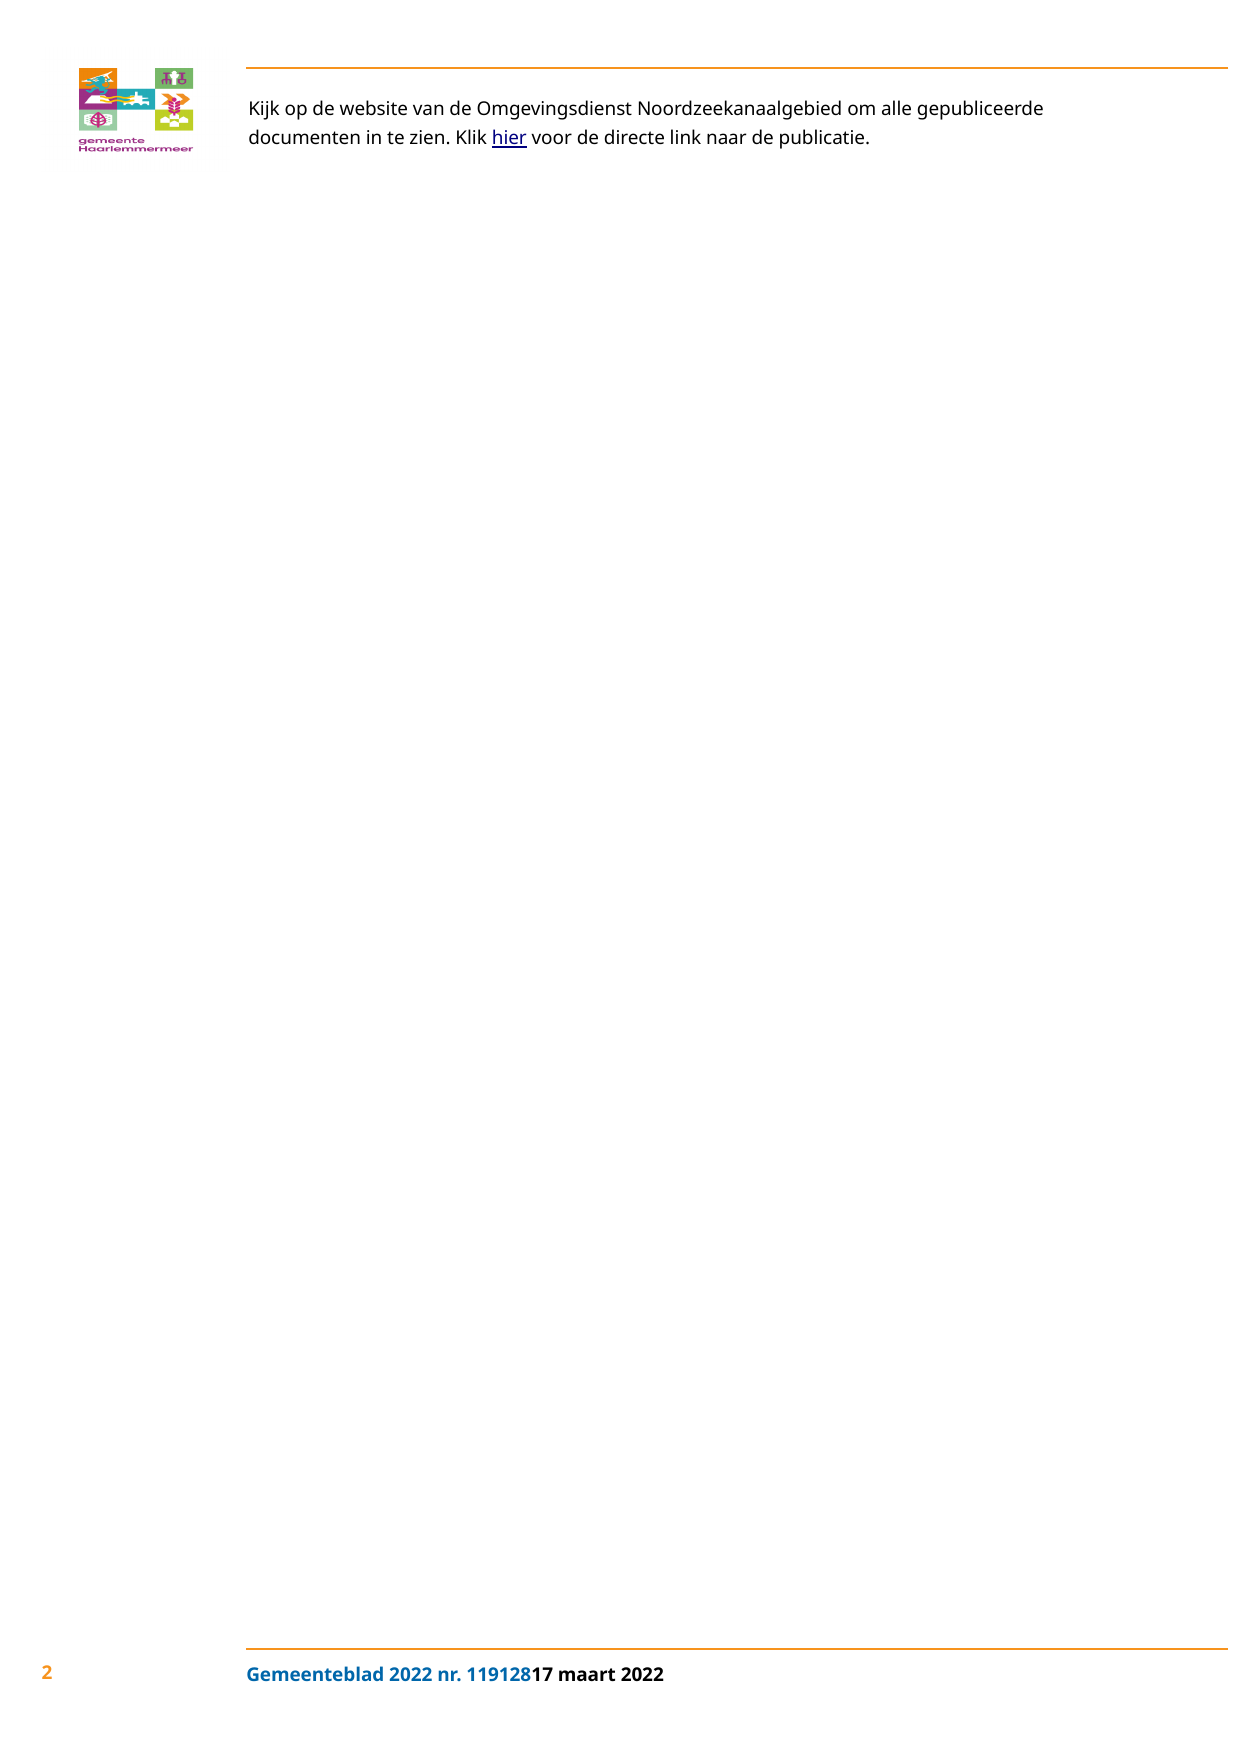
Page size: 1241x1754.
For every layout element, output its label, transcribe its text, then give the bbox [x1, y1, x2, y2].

picture [41, 47, 231, 172]
text Kijk op de website van de Omgevingsdienst Noordzeekanaalgebied om alle gepubliceerde documenten in te zien. Klik hier voor de directe link naar de publicatie. [248, 95, 1152, 150]
